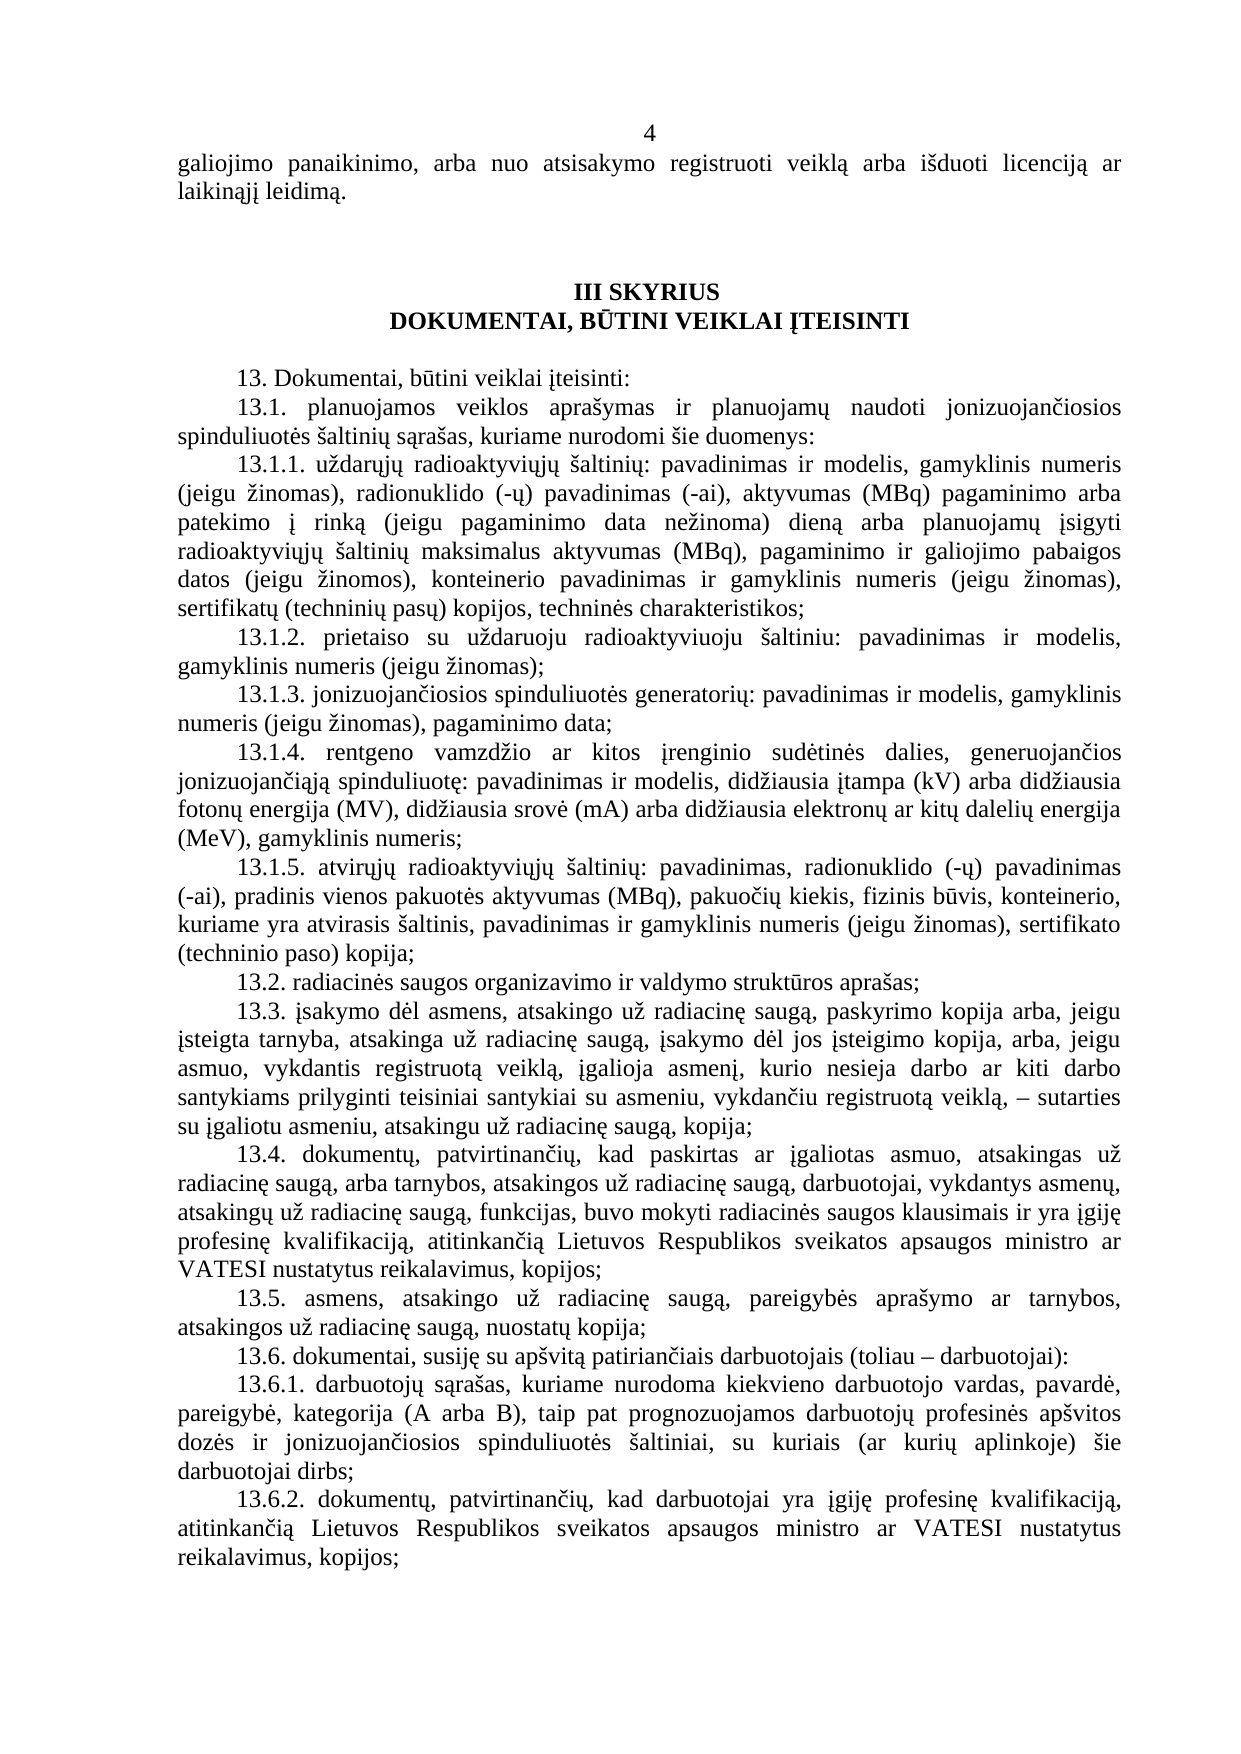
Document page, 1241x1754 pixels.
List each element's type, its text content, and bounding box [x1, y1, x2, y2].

text 13.6.2. dokumentų, patvirtinančių, kad darbuotojai yra įgiję profesinę kvalifikaciją, atitinkančią Lietuvos Respublikos sveikatos apsaugos ministro ar VATESI nustatytus reikalavimus, kopijos; [177, 1484, 1122, 1571]
text DOKUMENTAI, BŪTINI VEIKLAI ĮTEISINTI [177, 306, 1122, 334]
text galiojimo panaikinimo, arba nuo atsisakymo registruoti veiklą arba išduoti licenciją ar laikinąjį leidimą. [177, 148, 1122, 205]
text 13.6.1. darbuotojų sąrašas, kuriame nurodoma kiekvieno darbuotojo vardas, pavardė, pareigybė, kategorija (A arba B), taip pat prognozuojamos darbuotojų profesinės apšvitos dozės ir jonizuojančiosios spinduliuotės šaltiniai, su kuriais (ar kurių aplinkoje) šie darbuotojai dirbs; [177, 1369, 1122, 1484]
text 13.1.3. jonizuojančiosios spinduliuotės generatorių: pavadinimas ir modelis, gamyklinis numeris (jeigu žinomas), pagaminimo data; [177, 679, 1122, 737]
text 13.3. įsakymo dėl asmens, atsakingo už radiacinę saugą, paskyrimo kopija arba, jeigu įsteigta tarnyba, atsakinga už radiacinę saugą, įsakymo dėl jos įsteigimo kopija, arba, jeigu asmuo, vykdantis registruotą veiklą, įgalioja asmenį, kurio nesieja darbo ar kiti darbo santykiams prilyginti teisiniai santykiai su asmeniu, vykdančiu registruotą veiklą, – sutarties su įgaliotu asmeniu, atsakingu už radiacinę saugą, kopija; [177, 996, 1122, 1139]
text 13.2. radiacinės saugos organizavimo ir valdymo struktūros aprašas; [177, 967, 1122, 996]
text 13.1.4. rentgeno vamzdžio ar kitos įrenginio sudėtinės dalies, generuojančios jonizuojančiąją spinduliuotę: pavadinimas ir modelis, didžiausia įtampa (kV) arba didžiausia fotonų energija (MV), didžiausia srovė (mA) arba didžiausia elektronų ar kitų dalelių energija (MeV), gamyklinis numeris; [177, 737, 1122, 852]
text 13.6. dokumentai, susiję su apšvitą patiriančiais darbuotojais (toliau – darbuotojai): [177, 1341, 1122, 1369]
text 13.4. dokumentų, patvirtinančių, kad paskirtas ar įgaliotas asmuo, atsakingas už radiacinę saugą, arba tarnybos, atsakingos už radiacinę saugą, darbuotojai, vykdantys asmenų, atsakingų už radiacinę saugą, funkcijas, buvo mokyti radiacinės saugos klausimais ir yra įgiję profesinę kvalifikaciją, atitinkančią Lietuvos Respublikos sveikatos apsaugos ministro ar VATESI nustatytus reikalavimus, kopijos; [177, 1139, 1122, 1283]
text 13.1.1. uždarųjų radioaktyviųjų šaltinių: pavadinimas ir modelis, gamyklinis numeris (jeigu žinomas), radionuklido (-ų) pavadinimas (-ai), aktyvumas (MBq) pagaminimo arba patekimo į rinką (jeigu pagaminimo data nežinoma) dieną arba planuojamų įsigyti radioaktyviųjų šaltinių maksimalus aktyvumas (MBq), pagaminimo ir galiojimo pabaigos datos (jeigu žinomos), konteinerio pavadinimas ir gamyklinis numeris (jeigu žinomas), sertifikatų (techninių pasų) kopijos, techninės charakteristikos; [177, 449, 1122, 622]
text 13.1.5. atvirųjų radioaktyviųjų šaltinių: pavadinimas, radionuklido (-ų) pavadinimas (-ai), pradinis vienos pakuotės aktyvumas (MBq), pakuočių kiekis, fizinis būvis, konteinerio, kuriame yra atvirasis šaltinis, pavadinimas ir gamyklinis numeris (jeigu žinomas), sertifikato (techninio paso) kopija; [177, 852, 1122, 967]
text 13.5. asmens, atsakingo už radiacinę saugą, pareigybės aprašymo ar tarnybos, atsakingos už radiacinę saugą, nuostatų kopija; [177, 1283, 1122, 1341]
text 13.1. planuojamos veiklos aprašymas ir planuojamų naudoti jonizuojančiosios spinduliuotės šaltinių sąrašas, kuriame nurodomi šie duomenys: [177, 392, 1122, 449]
text III SKYRIUS [177, 277, 1122, 306]
text 13. Dokumentai, būtini veiklai įteisinti: [177, 363, 1122, 392]
text 13.1.2. prietaiso su uždaruoju radioaktyviuoju šaltiniu: pavadinimas ir modelis, gamyklinis numeris (jeigu žinomas); [177, 622, 1122, 679]
